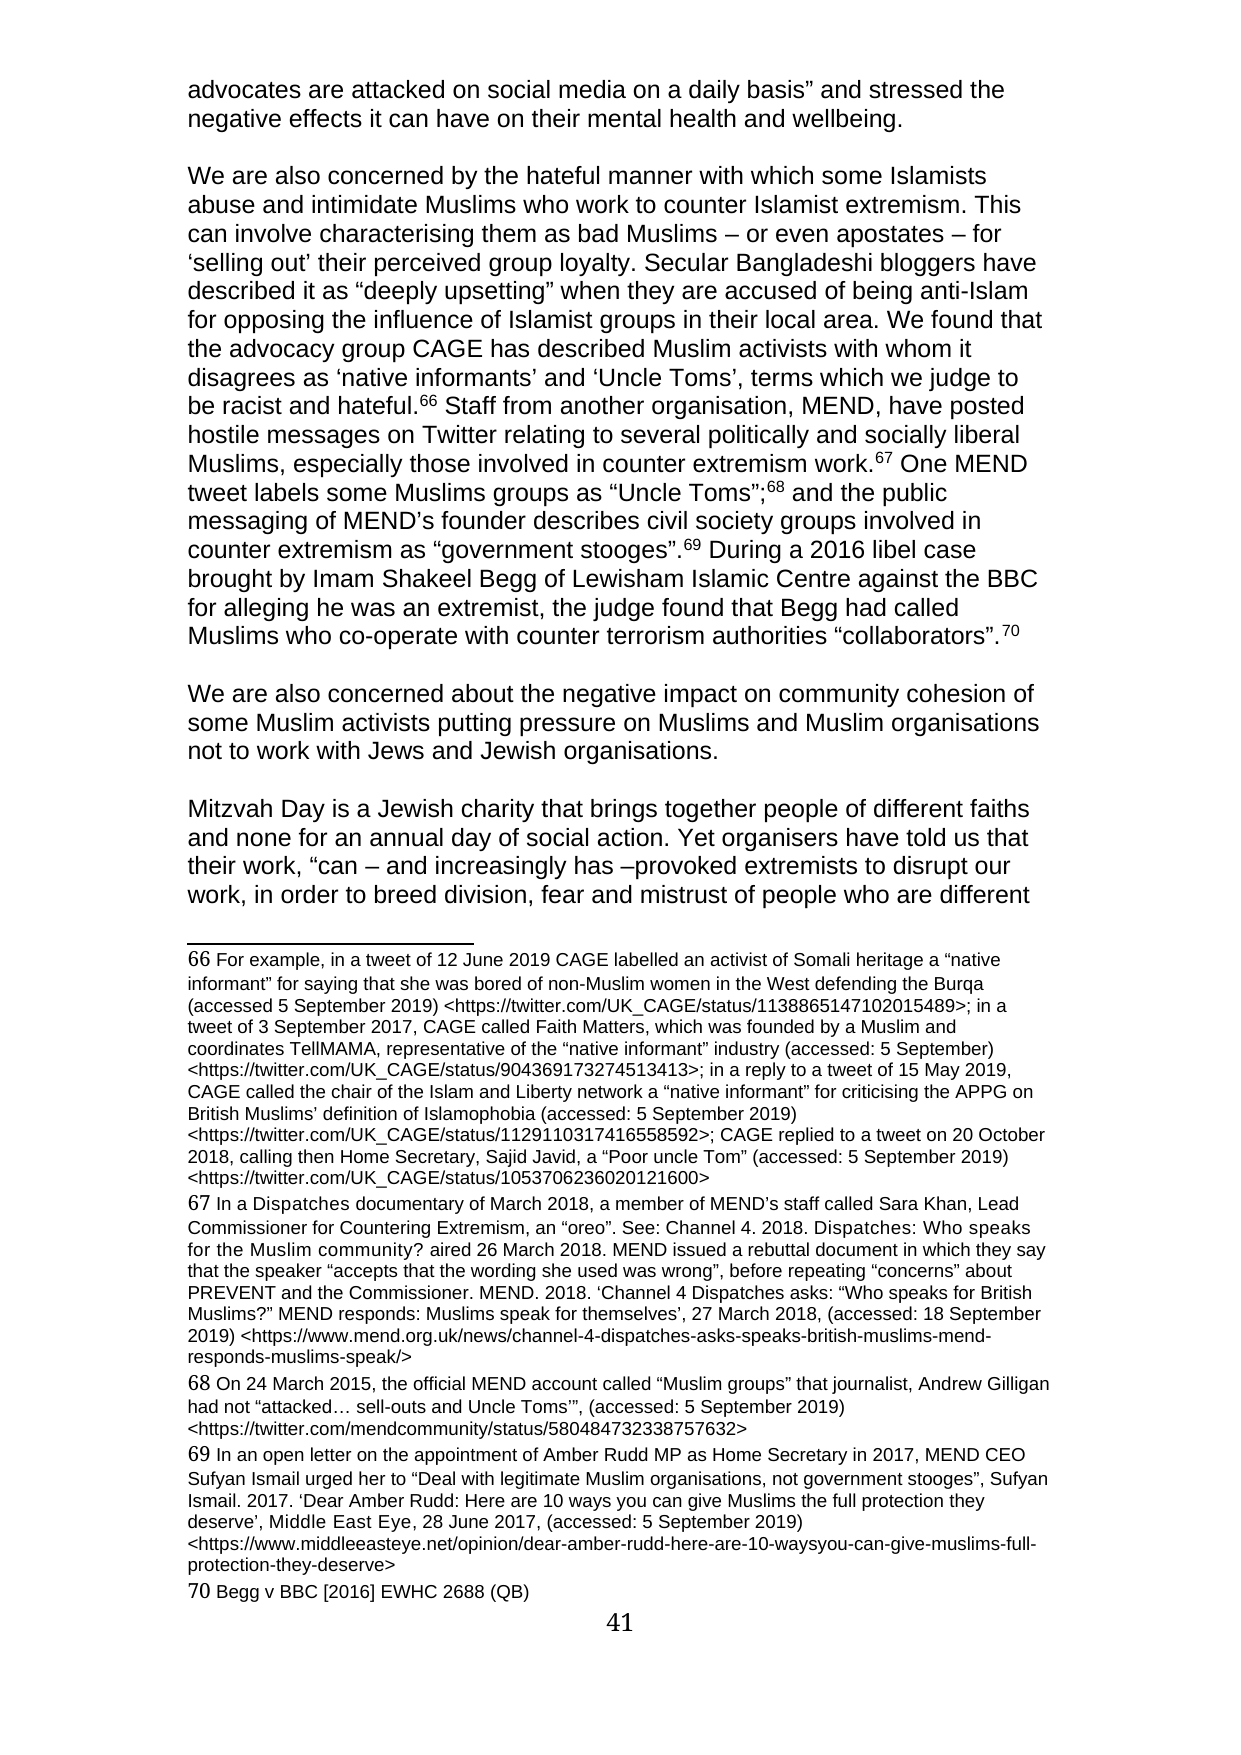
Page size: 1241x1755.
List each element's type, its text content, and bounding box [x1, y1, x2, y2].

text advocates are attacked on social media on a daily basis” and stressed the negative effects it can have on their mental health and wellbeing. [187, 75, 1053, 132]
text Begg v BBC [2016] EWHC 2688 (QB) [187, 1576, 1053, 1604]
text For example, in a tweet of 12 June 2019 CAGE labelled an activist of Somali heritage a “native informant” for saying that she was bored of non-Muslim women in the West defending the Burqa (accessed 5 September 2019) <https://twitter.com/UK_CAGE/status/1138865147102015489>; in a tweet of 3 September 2017, CAGE called Faith Matters, which was founded by a Muslim and coordinates TellMAMA, representative of the “native informant” industry (accessed: 5 September) <https://twitter.com/UK_CAGE/status/904369173274513413>; in a reply to a tweet of 15 May 2019, CAGE called the chair of the Islam and Liberty network a “native informant” for criticising the APPG on British Muslims’ definition of Islamophobia (accessed: 5 September 2019) <https://twitter.com/UK_CAGE/status/1129110317416558592>; CAGE replied to a tweet on 20 October 2018, calling then Home Secretary, Sajid Javid, a “Poor uncle Tom” (accessed: 5 September 2019) <https://twitter.com/UK_CAGE/status/1053706236020121600> [187, 944, 1053, 1188]
text On 24 March 2015, the official MEND account called “Muslim groups” that journalist, Andrew Gilligan had not “attacked… sell-outs and Uncle Toms’”, (accessed: 5 September 2019) <https://twitter.com/mendcommunity/status/580484732338757632> [187, 1368, 1053, 1439]
text We are also concerned by the hateful manner with which some Islamists abuse and intimidate Muslims who work to counter Islamist extremism. This can involve characterising them as bad Muslims – or even apostates – for ‘selling out’ their perceived group loyalty. Secular Bangladeshi bloggers have described it as “deeply upsetting” when they are accused of being anti-Islam for opposing the influence of Islamist groups in their local area. We found that the advocacy group CAGE has described Muslim activists with whom it disagrees as ‘native informants’ and ‘Uncle Toms’, terms which we judge to be racist and hateful. Staff from another organisation, MEND, have posted hostile messages on Twitter relating to several politically and socially liberal Muslims, especially those involved in counter extremism work. One MEND tweet labels some Muslims groups as “Uncle Toms”; and the public messaging of MEND’s founder describes civil society groups involved in counter extremism as “government stooges”. During a 2016 libel case brought by Imam Shakeel Begg of Lewisham Islamic Centre against the BBC for alleging he was an extremist, the judge found that Begg had called Muslims who co-operate with counter terrorism authorities “collaborators”. [187, 161, 1053, 650]
text Mitzvah Day is a Jewish charity that brings together people of different faiths and none for an annual day of social action. Yet organisers have told us that their work, “can – and increasingly has –provoked extremists to disrupt our work, in order to breed division, fear and mistrust of people who are different [187, 794, 1053, 909]
text In a Dispatches documentary of March 2018, a member of MEND’s staff called Sara Khan, Lead Commissioner for Countering Extremism, an “oreo”. See: Channel 4. 2018. Dispatches: Who speaks for the Muslim community? aired 26 March 2018. MEND issued a rebuttal document in which they say that the speaker “accepts that the wording she used was wrong”, before repeating “concerns” about PREVENT and the Commissioner. MEND. 2018. ‘Channel 4 Dispatches asks: “Who speaks for British Muslims?” MEND responds: Muslims speak for themselves’, 27 March 2018, (accessed: 18 September 2019) <https://www.mend.org.uk/news/channel-4-dispatches-asks-speaks-british-muslims-mend-responds-muslims-speak/> [187, 1188, 1053, 1368]
text We are also concerned about the negative impact on community cohesion of some Muslim activists putting pressure on Muslims and Muslim organisations not to work with Jews and Jewish organisations. [187, 679, 1053, 765]
text In an open letter on the appointment of Amber Rudd MP as Home Secretary in 2017, MEND CEO Sufyan Ismail urged her to “Deal with legitimate Muslim organisations, not government stooges”, Sufyan Ismail. 2017. ‘Dear Amber Rudd: Here are 10 ways you can give Muslims the full protection they deserve’, Middle East Eye, 28 June 2017, (accessed: 5 September 2019) <https://www.middleeasteye.net/opinion/dear-amber-rudd-here-are-10-waysyou-can-give-muslims-full-protection-they-deserve> [187, 1439, 1053, 1576]
